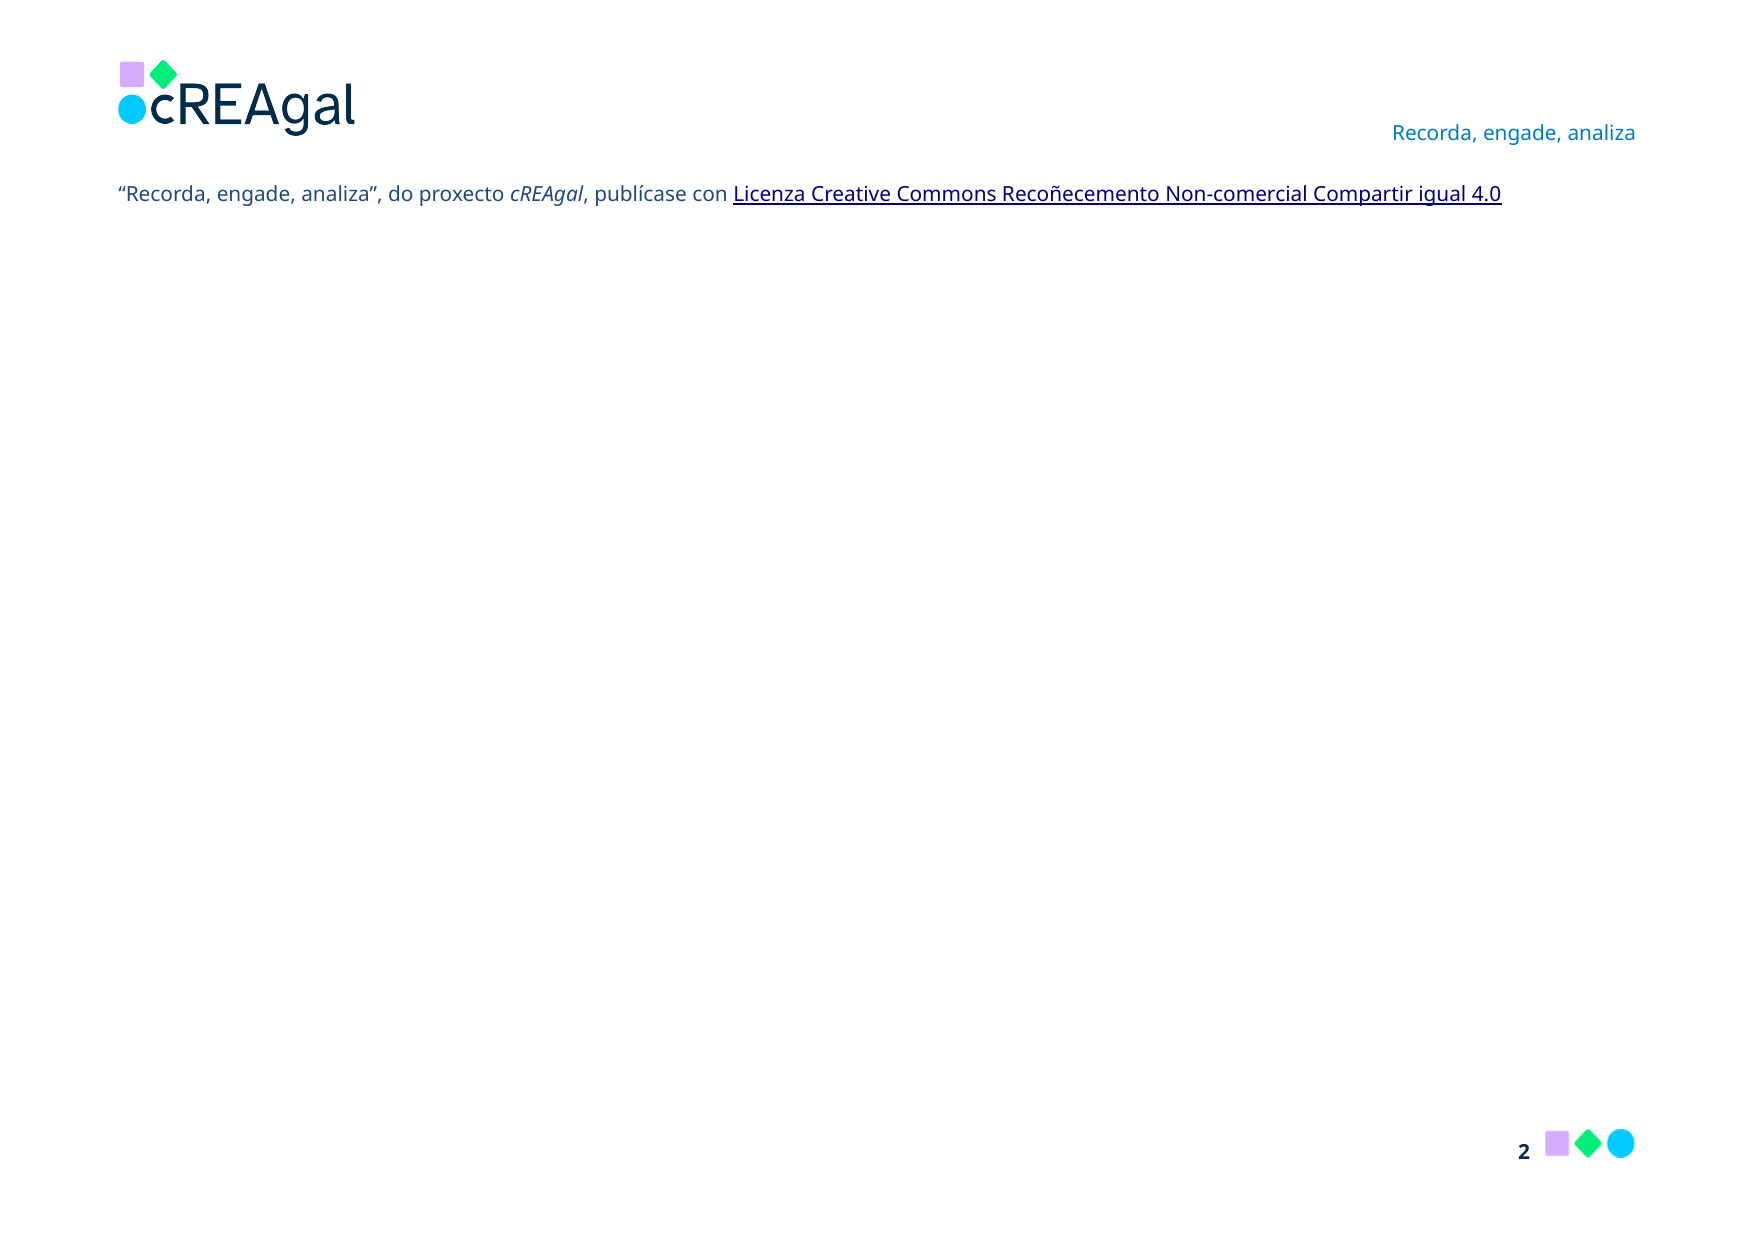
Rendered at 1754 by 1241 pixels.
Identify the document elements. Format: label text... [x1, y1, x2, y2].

picture [118, 60, 355, 136]
text “Recorda, engade, analiza”, do proxecto cREAgal, publícase con Licenza Creative Commons Recoñecemento Non-comercial Compartir igual 4.0 [118, 179, 1636, 208]
picture [1625, 1129, 1635, 1140]
picture [1545, 1129, 1618, 1158]
picture [1624, 1146, 1635, 1158]
